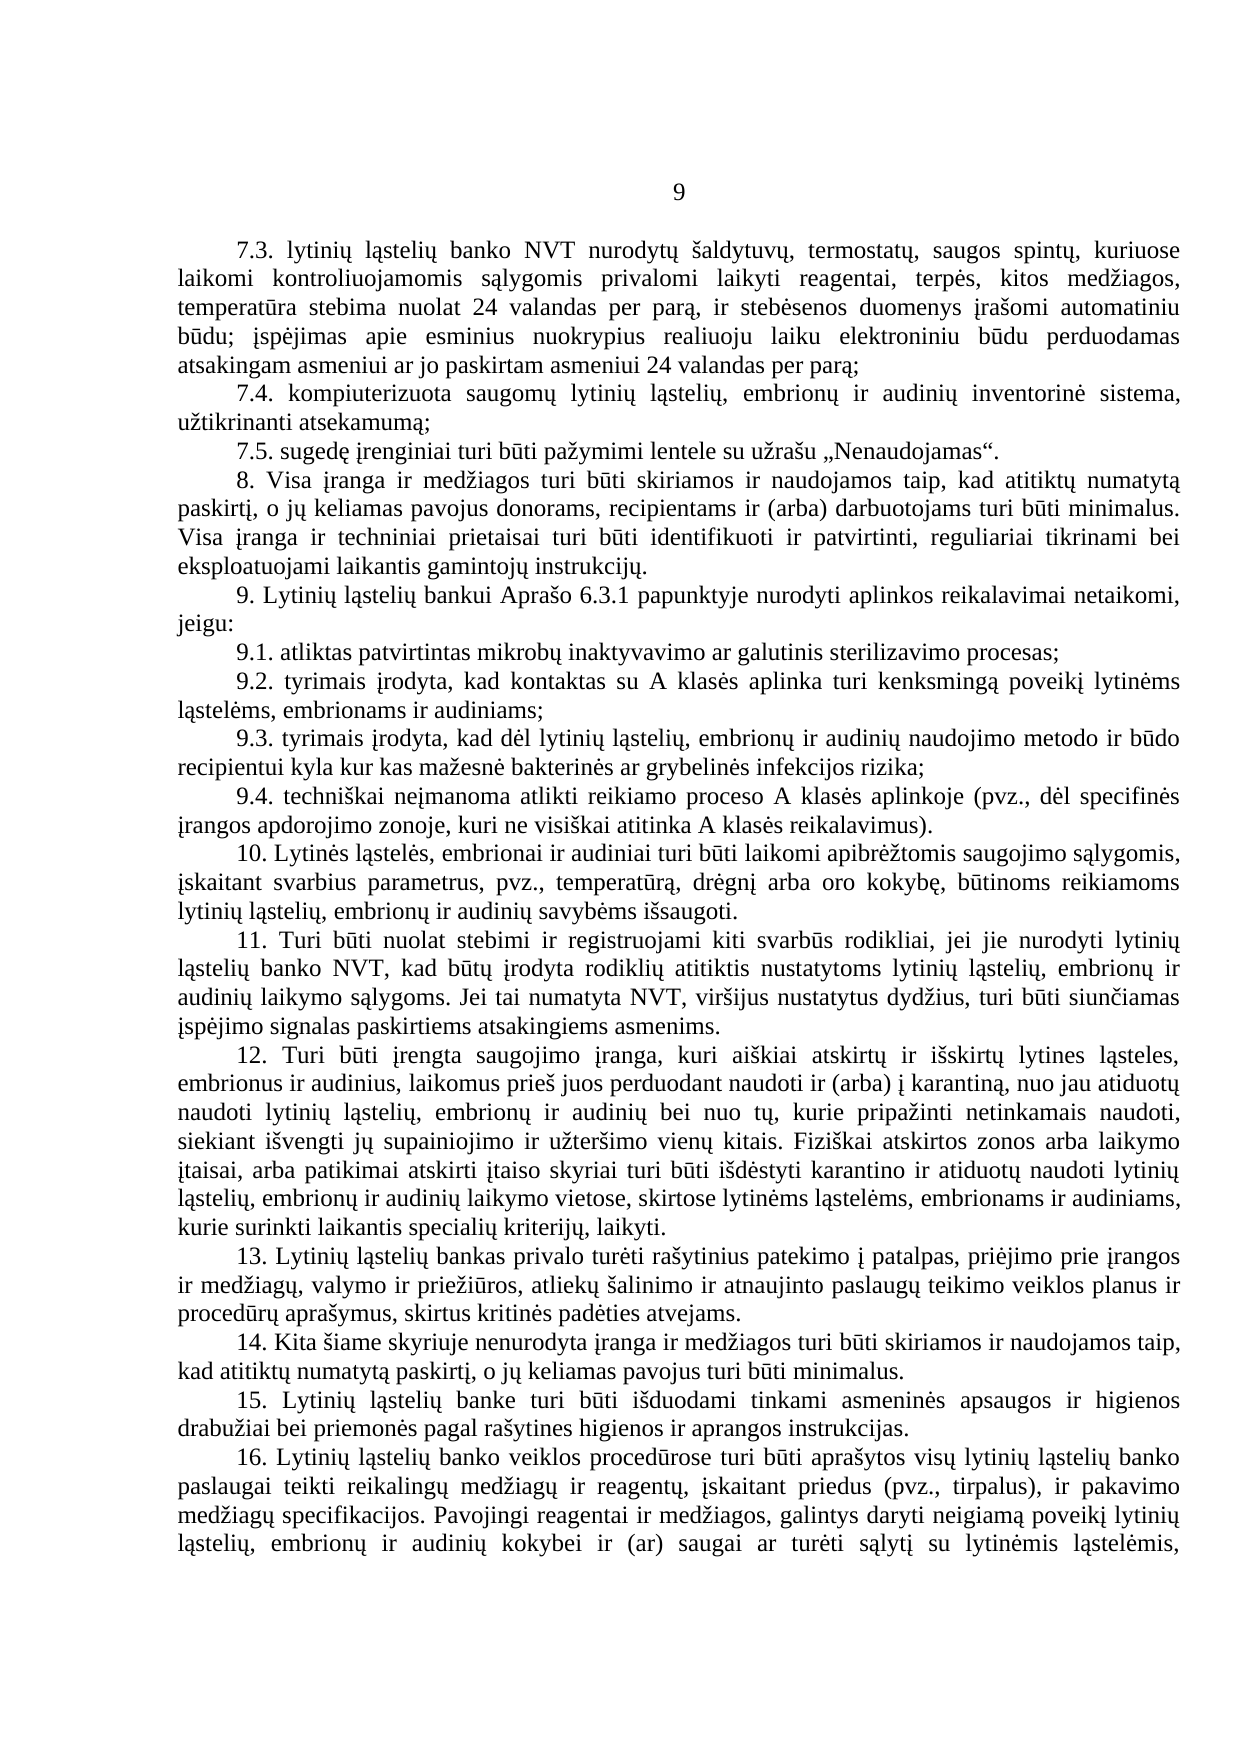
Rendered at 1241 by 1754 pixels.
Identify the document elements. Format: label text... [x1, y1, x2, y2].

text 9.1. atliktas patvirtintas mikrobų inaktyvavimo ar galutinis sterilizavimo procesas; [177, 637, 1181, 666]
text 9.3. tyrimais įrodyta, kad dėl lytinių ląstelių, embrionų ir audinių naudojimo metodo ir būdo recipientui kyla kur kas mažesnė bakterinės ar grybelinės infekcijos rizika; [177, 723, 1181, 781]
text 10. Lytinės ląstelės, embrionai ir audiniai turi būti laikomi apibrėžtomis saugojimo sąlygomis, įskaitant svarbius parametrus, pvz., temperatūrą, drėgnį arba oro kokybę, būtinoms reikiamoms lytinių ląstelių, embrionų ir audinių savybėms išsaugoti. [177, 838, 1181, 925]
text 13. Lytinių ląstelių bankas privalo turėti rašytinius patekimo į patalpas, priėjimo prie įrangos ir medžiagų, valymo ir priežiūros, atliekų šalinimo ir atnaujinto paslaugų teikimo veiklos planus ir procedūrų aprašymus, skirtus kritinės padėties atvejams. [177, 1241, 1181, 1327]
text 8. Visa įranga ir medžiagos turi būti skiriamos ir naudojamos taip, kad atitiktų numatytą paskirtį, o jų keliamas pavojus donorams, recipientams ir (arba) darbuotojams turi būti minimalus. Visa įranga ir techniniai prietaisai turi būti identifikuoti ir patvirtinti, reguliariai tikrinami bei eksploatuojami laikantis gamintojų instrukcijų. [177, 465, 1181, 580]
text 9. Lytinių ląstelių bankui Aprašo 6.3.1 papunktyje nurodyti aplinkos reikalavimai netaikomi, jeigu: [177, 580, 1181, 637]
text 14. Kita šiame skyriuje nenurodyta įranga ir medžiagos turi būti skiriamos ir naudojamos taip, kad atitiktų numatytą paskirtį, o jų keliamas pavojus turi būti minimalus. [177, 1327, 1181, 1385]
text 9.4. techniškai neįmanoma atlikti reikiamo proceso A klasės aplinkoje (pvz., dėl specifinės įrangos apdorojimo zonoje, kuri ne visiškai atitinka A klasės reikalavimus). [177, 781, 1181, 838]
text 7.3. lytinių ląstelių banko NVT nurodytų šaldytuvų, termostatų, saugos spintų, kuriuose laikomi kontroliuojamomis sąlygomis privalomi laikyti reagentai, terpės, kitos medžiagos, temperatūra stebima nuolat 24 valandas per parą, ir stebėsenos duomenys įrašomi automatiniu būdu; įspėjimas apie esminius nuokrypius realiuoju laiku elektroniniu būdu perduodamas atsakingam asmeniui ar jo paskirtam asmeniui 24 valandas per parą; [177, 235, 1181, 378]
text 11. Turi būti nuolat stebimi ir registruojami kiti svarbūs rodikliai, jei jie nurodyti lytinių ląstelių banko NVT, kad būtų įrodyta rodiklių atitiktis nustatytoms lytinių ląstelių, embrionų ir audinių laikymo sąlygoms. Jei tai numatyta NVT, viršijus nustatytus dydžius, turi būti siunčiamas įspėjimo signalas paskirtiems atsakingiems asmenims. [177, 925, 1181, 1040]
text 9.2. tyrimais įrodyta, kad kontaktas su A klasės aplinka turi kenksmingą poveikį lytinėms ląstelėms, embrionams ir audiniams; [177, 666, 1181, 723]
text 15. Lytinių ląstelių banke turi būti išduodami tinkami asmeninės apsaugos ir higienos drabužiai bei priemonės pagal rašytines higienos ir aprangos instrukcijas. [177, 1385, 1181, 1442]
text 12. Turi būti įrengta saugojimo įranga, kuri aiškiai atskirtų ir išskirtų lytines ląsteles, embrionus ir audinius, laikomus prieš juos perduodant naudoti ir (arba) į karantiną, nuo jau atiduotų naudoti lytinių ląstelių, embrionų ir audinių bei nuo tų, kurie pripažinti netinkamais naudoti, siekiant išvengti jų supainiojimo ir užteršimo vienų kitais. Fiziškai atskirtos zonos arba laikymo įtaisai, arba patikimai atskirti įtaiso skyriai turi būti išdėstyti karantino ir atiduotų naudoti lytinių ląstelių, embrionų ir audinių laikymo vietose, skirtose lytinėms ląstelėms, embrionams ir audiniams, kurie surinkti laikantis specialių kriterijų, laikyti. [177, 1040, 1181, 1241]
text 7.4. kompiuterizuota saugomų lytinių ląstelių, embrionų ir audinių inventorinė sistema, užtikrinanti atsekamumą; [177, 378, 1181, 436]
text 7.5. sugedę įrenginiai turi būti pažymimi lentele su užrašu „Nenaudojamas“. [177, 436, 1181, 465]
text 16. Lytinių ląstelių banko veiklos procedūrose turi būti aprašytos visų lytinių ląstelių banko paslaugai teikti reikalingų medžiagų ir reagentų, įskaitant priedus (pvz., tirpalus), ir pakavimo medžiagų specifikacijos. Pavojingi reagentai ir medžiagos, galintys daryti neigiamą poveikį lytinių ląstelių, embrionų ir audinių kokybei ir (ar) saugai ar turėti sąlytį su lytinėmis ląstelėmis, [177, 1442, 1181, 1557]
